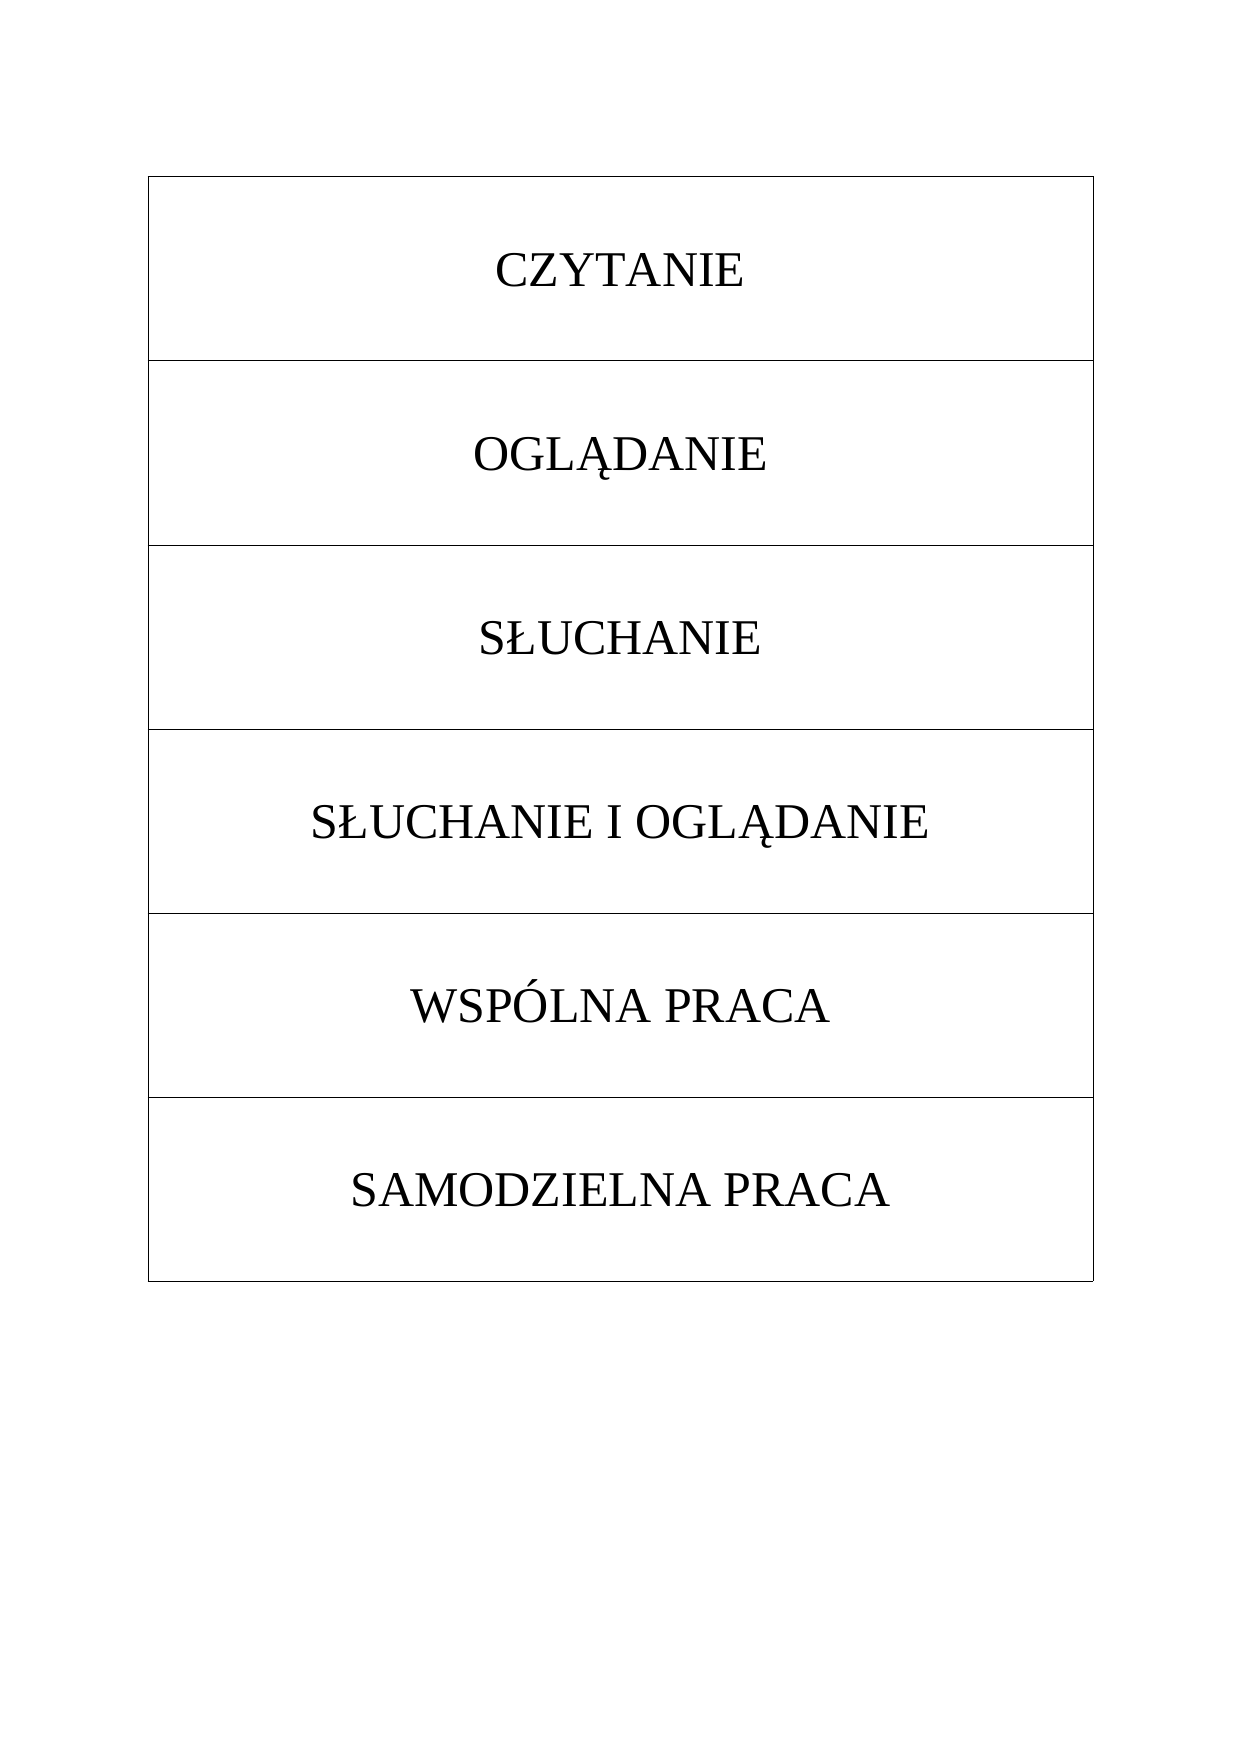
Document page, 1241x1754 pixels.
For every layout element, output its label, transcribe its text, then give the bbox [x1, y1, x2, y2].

table_header CZYTANIE [149, 177, 1093, 360]
table_cell WSPÓLNA PRACA [149, 914, 1093, 1097]
table_cell OGLĄDANIE [149, 361, 1093, 544]
table_cell SŁUCHANIE [149, 546, 1093, 728]
table_cell SŁUCHANIE I OGLĄDANIE [149, 730, 1093, 913]
table_cell SAMODZIELNA PRACA [149, 1098, 1093, 1281]
